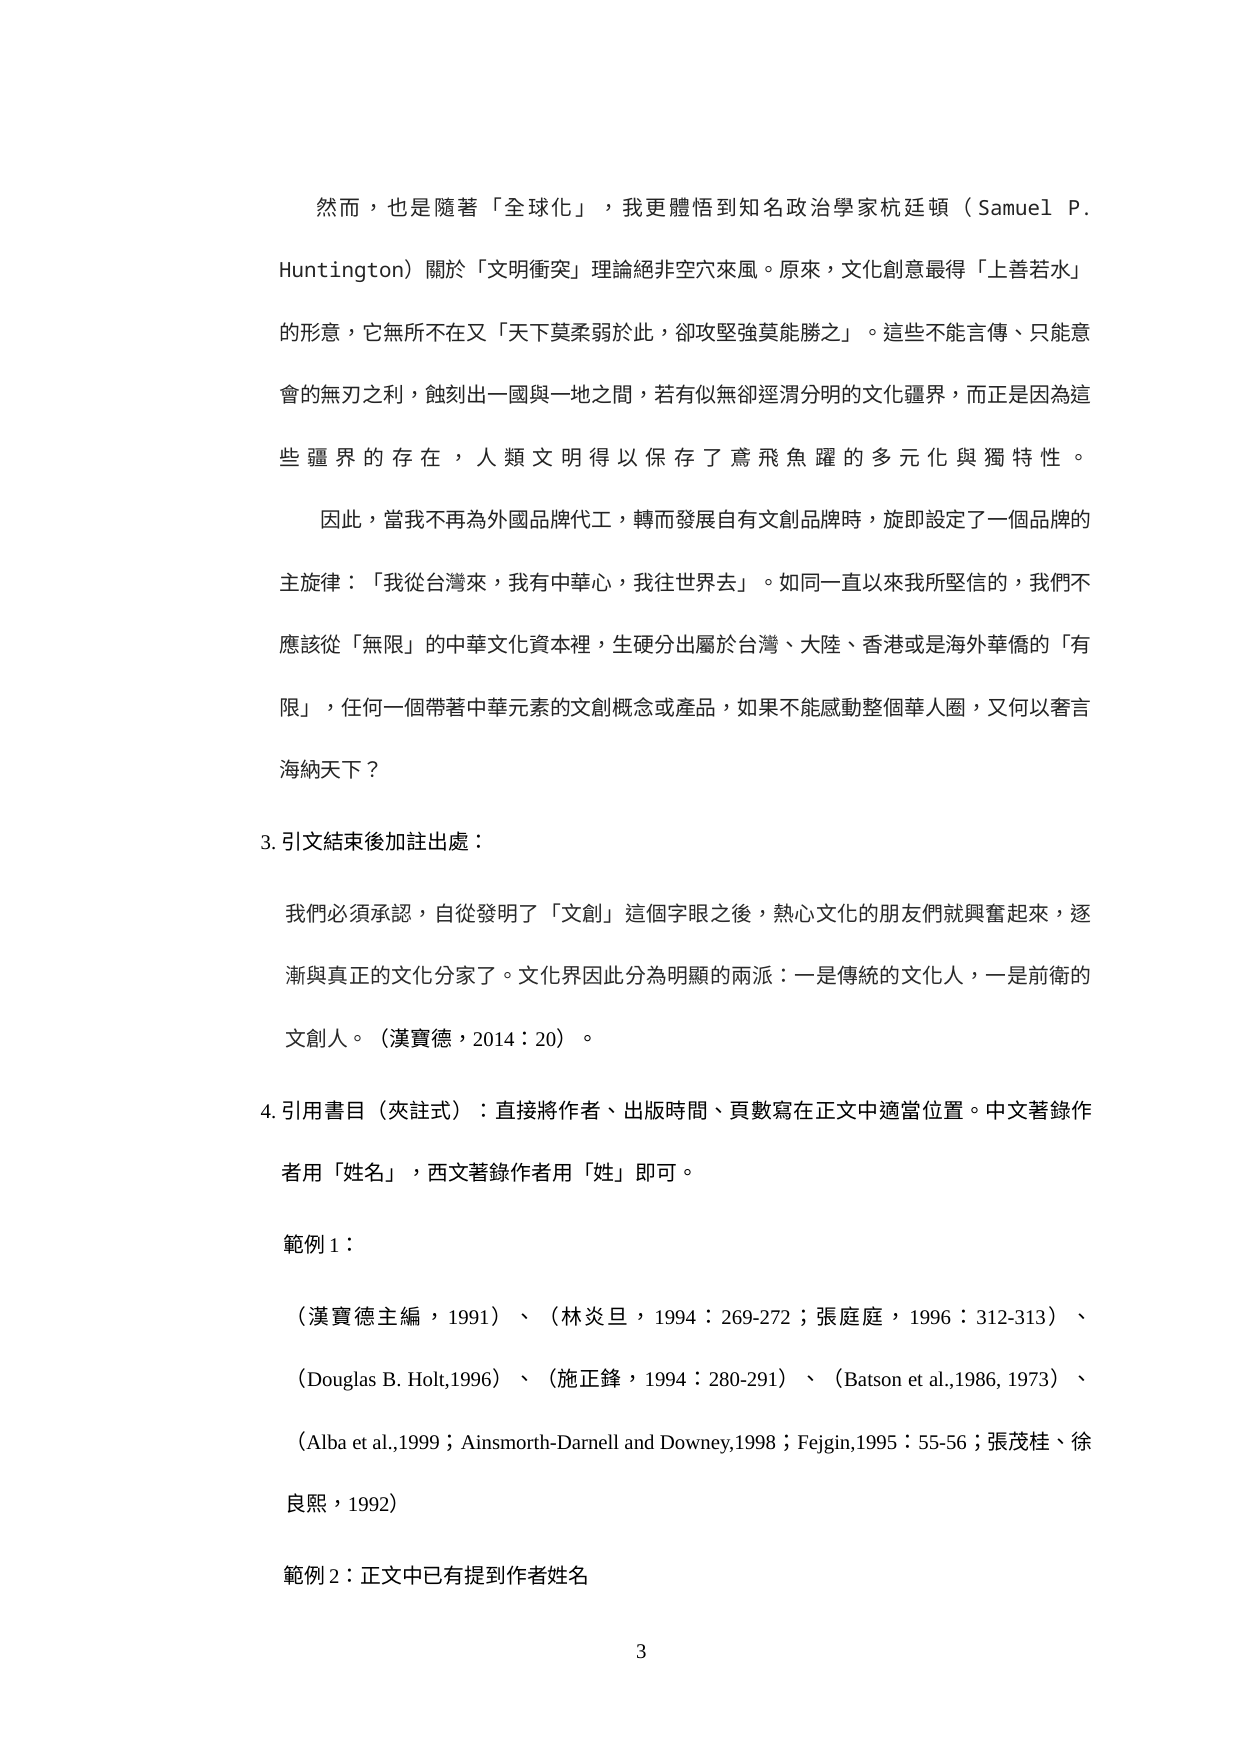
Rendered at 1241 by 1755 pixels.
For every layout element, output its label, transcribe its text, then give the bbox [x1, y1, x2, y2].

text 我們必須承認，自從發明了「文創」這個字眼之後，熱心文化的朋友們就興奮起來，逐漸與真正的文化分家了。文化界因此分為明顯的兩派：一是傳統的文化人，一是前衛的文創人。（漢寶德，2014：20）。 [285, 871, 1093, 1058]
text （漢寶德主編，1991）、（林炎旦，1994：269-272；張庭庭，1996：312-313）、（Douglas B. Holt,1996）、（施正鋒，1994：280-291）、（Batson et al.,1986, 1973）、（Alba et al.,1999；Ainsmorth-Darnell and Downey,1998；Fejgin,1995：55-56；張茂桂、徐良熙，1992） [285, 1274, 1093, 1524]
text 4. 引用書目（夾註式）：直接將作者、出版時間、頁數寫在正文中適當位置。中文著錄作者用「姓名」，西文著錄作者用「姓」即可。 [260, 1067, 1093, 1192]
text 範例2：正文中已有提到作者姓名 [148, 1533, 1093, 1596]
text 然而，也是隨著「全球化」，我更體悟到知名政治學家杭廷頓（Samuel P. Huntington）關於「文明衝突」理論絕非空穴來風。原來，文化創意最得「上善若水」的形意，它無所不在又「天下莫柔弱於此，卻攻堅強莫能勝之」。這些不能言傳、只能意會的無刃之利，蝕刻出一國與一地之間，若有似無卻逕渭分明的文化疆界，而正是因為這些疆界的存在，人類文明得以保存了鳶飛魚躍的多元化與獨特性。 因此，當我不再為外國品牌代工，轉而發展自有文創品牌時，旋即設定了一個品牌的主旋律：「我從台灣來，我有中華心，我往世界去」。如同一直以來我所堅信的，我們不應該從「無限」的中華文化資本裡，生硬分出屬於台灣、大陸、香港或是海外華僑的「有限」，任何一個帶著中華元素的文創概念或產品，如果不能感動整個華人圈，又何以奢言海納天下？ [279, 164, 1093, 789]
text 範例1： [148, 1202, 1093, 1264]
text 3. 引文結束後加註出處： [260, 799, 1093, 861]
